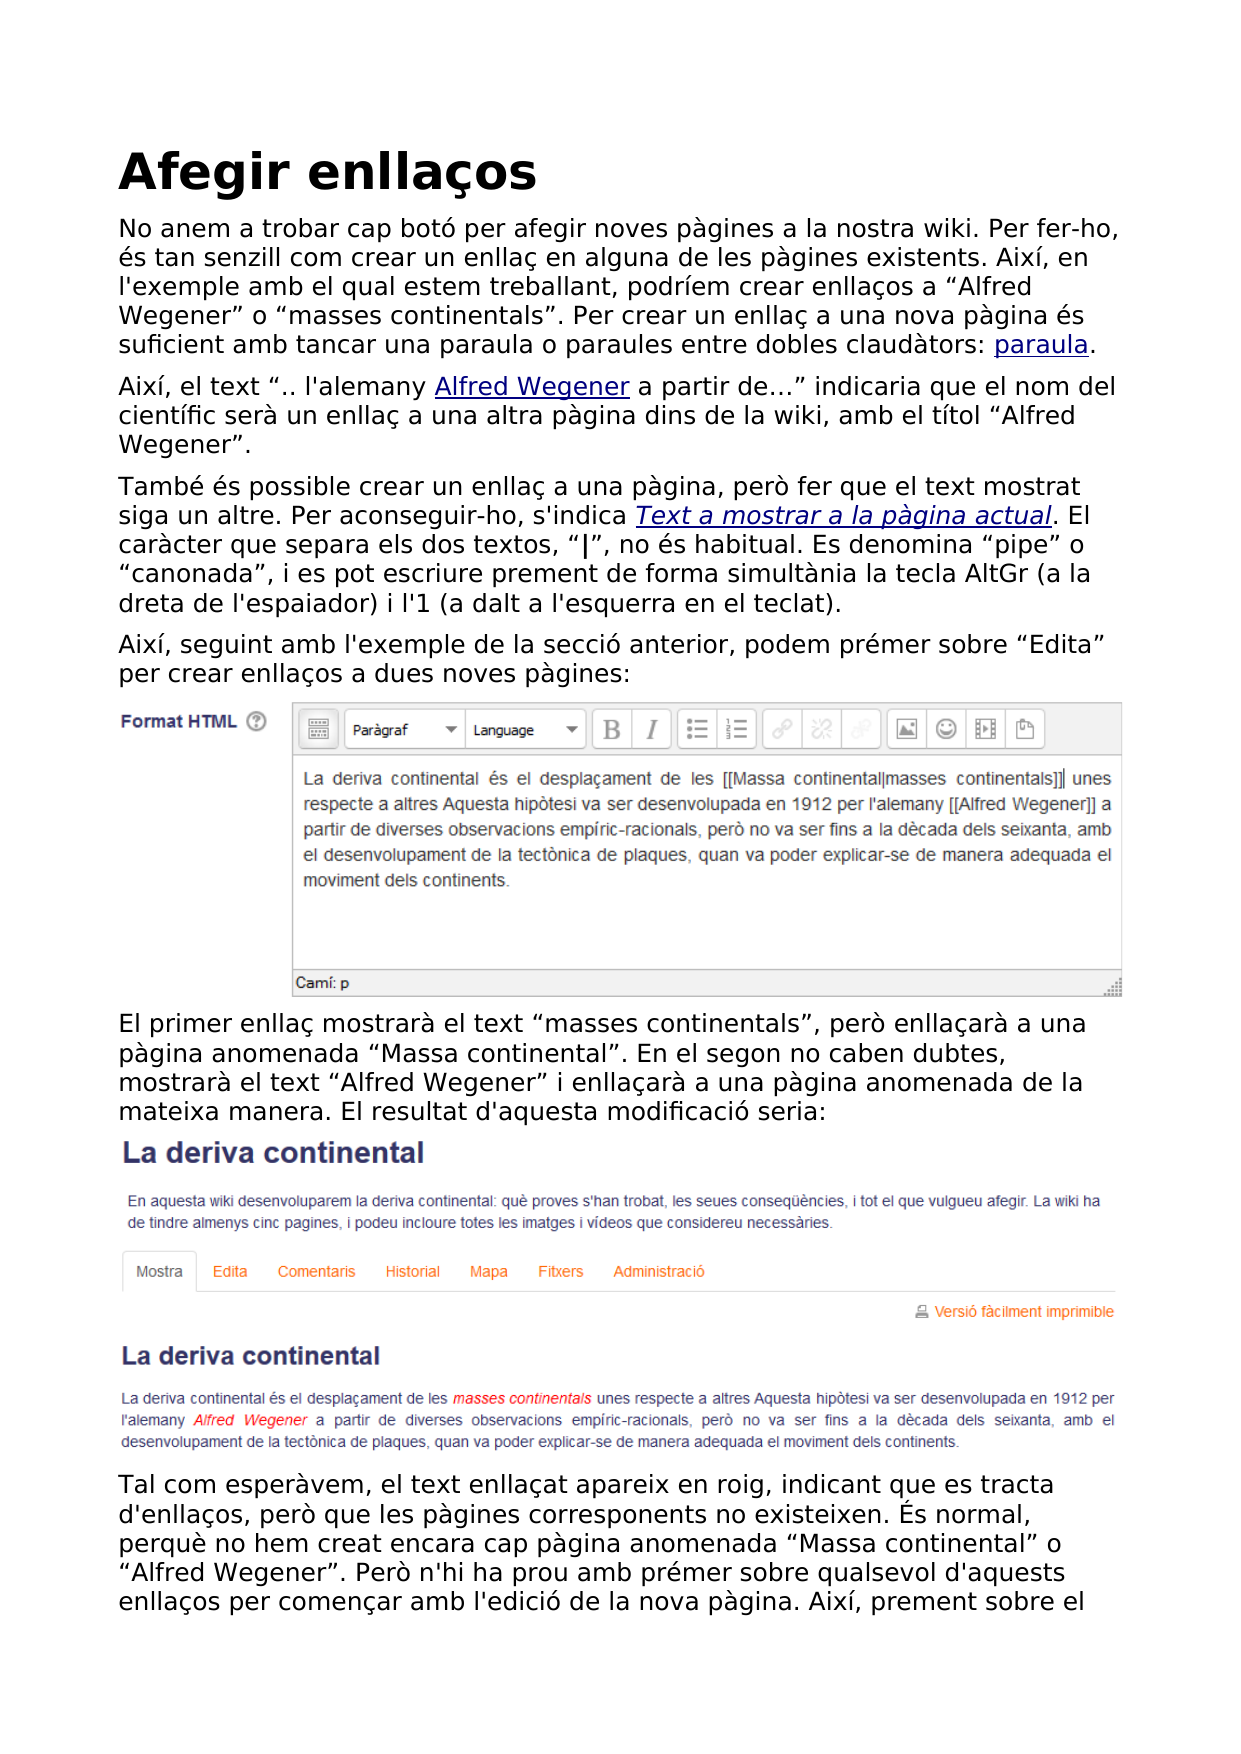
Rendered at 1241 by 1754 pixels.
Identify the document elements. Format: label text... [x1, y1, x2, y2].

text També és possible crear un enllaç a una pàgina, però fer que el text mostrat siga un altre. Per aconseguir-ho, s'indica Text a mostrar a la pàgina actual. El caràcter que separa els dos textos, “|”, no és habitual. Es denomina “pipe” o “canonada”, i es pot escriure prement de forma simultània la tecla AltGr (a la dreta de l'espaiador) i l'1 (a dalt a l'esquerra en el teclat). [118, 472, 1122, 618]
picture [118, 1138, 1123, 1459]
subtitle Afegir enllaços [118, 143, 1122, 201]
text El primer enllaç mostrarà el text “masses continentals”, però enllaçarà a una pàgina anomenada “Massa continental”. En el segon no caben dubtes, mostrarà el text “Alfred Wegener” i enllaçarà a una pàgina anomenada de la mateixa manera. El resultat d'aquesta modificació seria: [118, 1009, 1122, 1126]
picture [118, 701, 1123, 997]
text Tal com esperàvem, el text enllaçat apareix en roig, indicant que es tracta d'enllaços, però que les pàgines corresponents no existeixen. És normal, perquè no hem creat encara cap pàgina anomenada “Massa continental” o “Alfred Wegener”. Però n'hi ha prou amb prémer sobre qualsevol d'aquests enllaços per començar amb l'edició de la nova pàgina. Així, prement sobre el [118, 1471, 1122, 1617]
text Així, el text “.. l'alemany Alfred Wegener a partir de…” indicaria que el nom del científic serà un enllaç a una altra pàgina dins de la wiki, amb el títol “Alfred Wegener”. [118, 372, 1122, 460]
text Així, seguint amb l'exemple de la secció anterior, podem prémer sobre “Edita” per crear enllaços a dues noves pàgines: [118, 631, 1122, 689]
text No anem a trobar cap botó per afegir noves pàgines a la nostra wiki. Per fer-ho, és tan senzill com crear un enllaç en alguna de les pàgines existents. Així, en l'exemple amb el qual estem treballant, podríem crear enllaços a “Alfred Wegener” o “masses continentals”. Per crear un enllaç a una nova pàgina és suficient amb tancar una paraula o paraules entre dobles claudàtors: paraula. [118, 214, 1122, 360]
